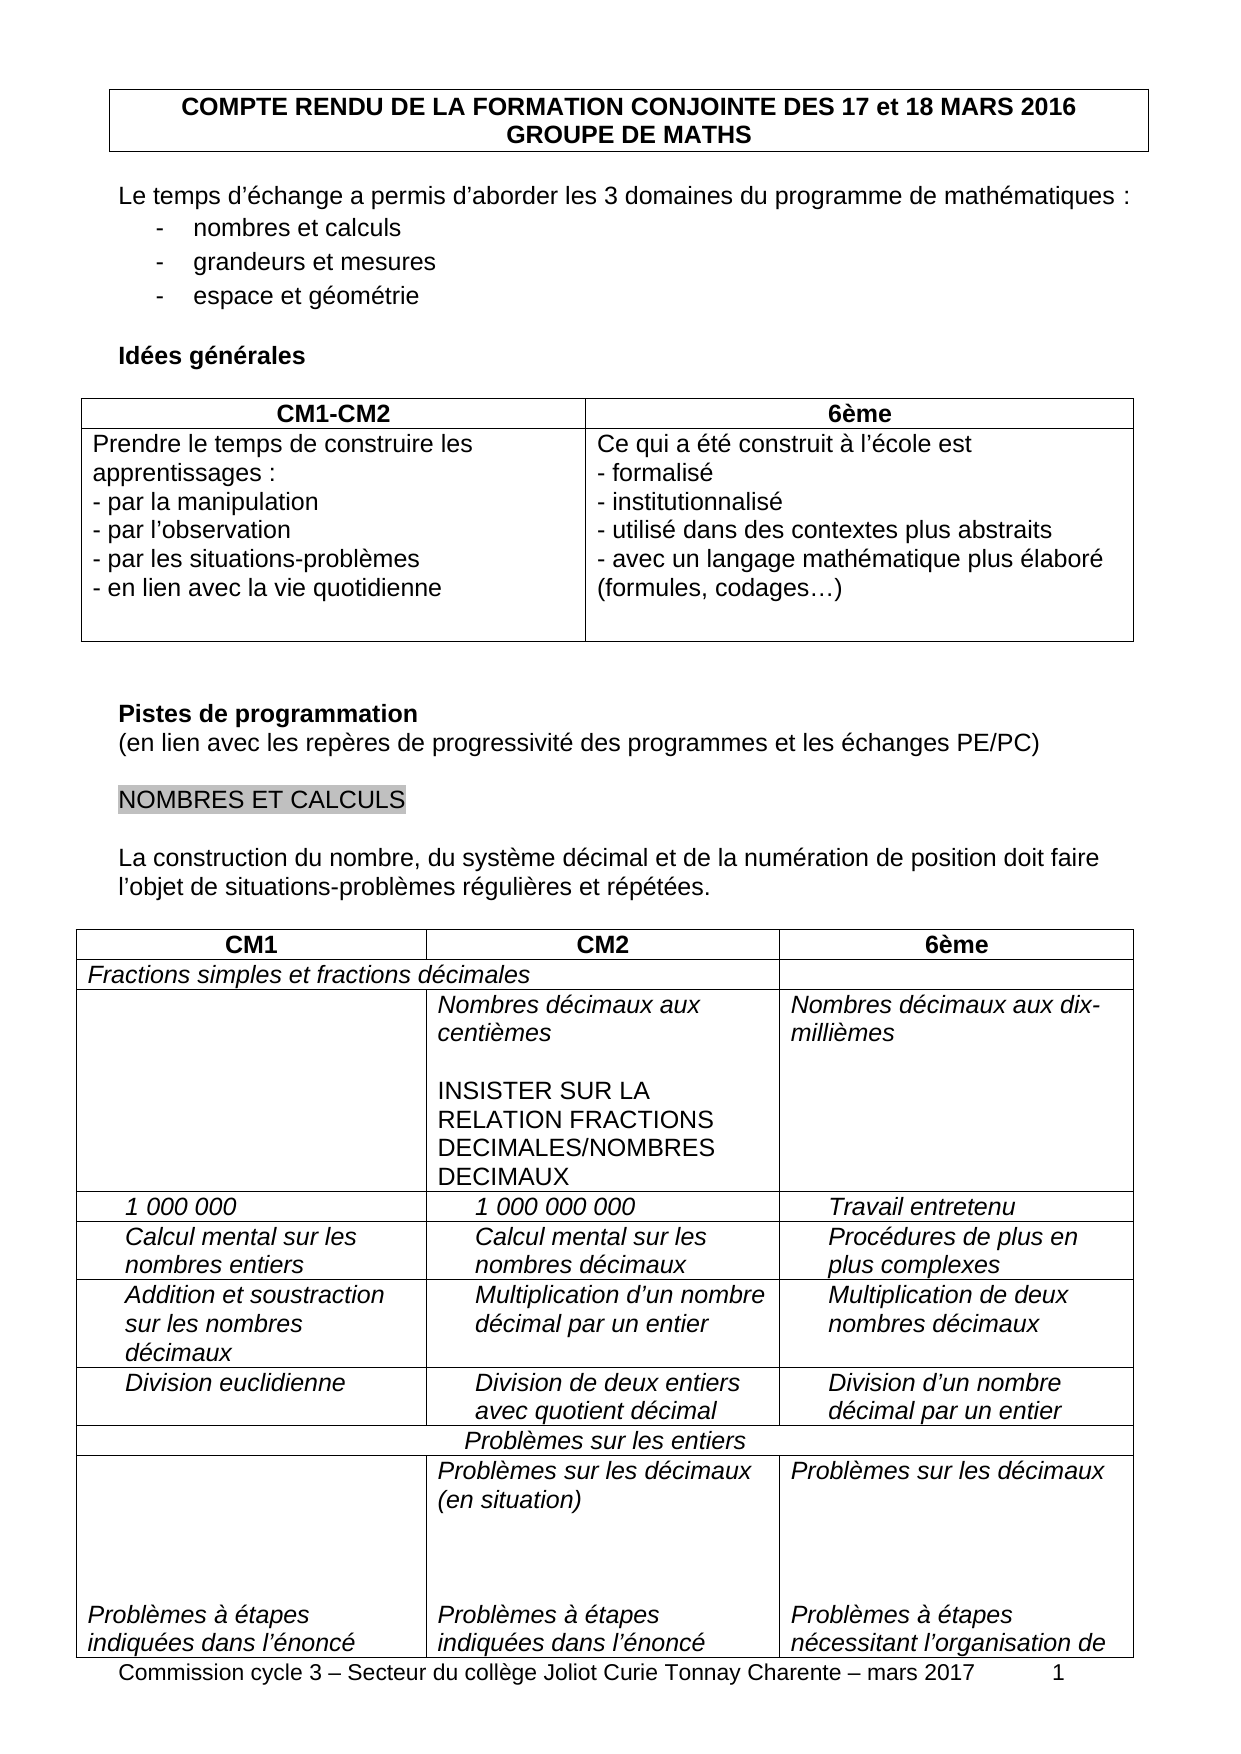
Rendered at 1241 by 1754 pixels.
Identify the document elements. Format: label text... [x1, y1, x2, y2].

table_cell Nombres décimaux aux centièmes INSISTER SUR LA RELATION FRACTIONS DECIMALES/NOMBRES DECIMAUX [427, 990, 779, 1191]
table_cell Nombres décimaux aux dix-millièmes [780, 990, 1133, 1191]
table_cell Fractions simples et fractions décimales [77, 960, 779, 989]
list nombres et calculs [156, 210, 1140, 244]
table_cell [780, 960, 1133, 989]
table_header 6ème [780, 930, 1133, 959]
table_header CM1 [77, 930, 426, 959]
list espace et géométrie [156, 278, 1140, 312]
table_header CM1-CM2 [82, 399, 585, 428]
table_cell Calcul mental sur les nombres décimaux [427, 1222, 779, 1279]
text Pistes de programmation [118, 699, 1140, 728]
table_cell 1 000 000 000 [427, 1192, 779, 1221]
table_cell Travail entretenu [780, 1192, 1133, 1221]
table_cell Division de deux entiers avec quotient décimal [427, 1368, 779, 1425]
table_cell Problèmes sur les entiers [77, 1426, 1133, 1455]
table_cell Addition et soustraction sur les nombres décimaux [77, 1280, 426, 1367]
table_cell Problèmes sur les décimaux Problèmes à étapes nécessitant l’organisation de [780, 1456, 1133, 1657]
table_cell Prendre le temps de construire les apprentissages : - par la manipulation - par l’observation - par les situations-problèmes - en lien avec la vie quotidienne [82, 429, 585, 641]
table_cell Procédures de plus en plus complexes [780, 1222, 1133, 1279]
table_cell Division euclidienne [77, 1368, 426, 1425]
text (en lien avec les repères de progressivité des programmes et les échanges PE/PC) [118, 728, 1140, 757]
table_cell Division d’un nombre décimal par un entier [780, 1368, 1133, 1425]
text GROUPE DE MATHS [110, 117, 1148, 151]
text Idées générales [118, 341, 1140, 369]
text NOMBRES ET CALCULS [118, 785, 1140, 814]
table_cell Multiplication d’un nombre décimal par un entier [427, 1280, 779, 1367]
text COMPTE RENDU DE LA FORMATION CONJOINTE DES 17 et 18 MARS 2016 [110, 90, 1148, 117]
table_cell Calcul mental sur les nombres entiers [77, 1222, 426, 1279]
table_cell Problèmes à étapes indiquées dans l’énoncé [77, 1456, 426, 1657]
table_cell [77, 990, 426, 1191]
table_cell Multiplication de deux nombres décimaux [780, 1280, 1133, 1367]
list grandeurs et mesures [156, 244, 1140, 278]
table_cell Ce qui a été construit à l’école est - formalisé - institutionnalisé - utilisé dans des contextes plus abstraits - avec un langage mathématique plus élaboré (formules, codages…) [586, 429, 1133, 641]
table_cell 1 000 000 [77, 1192, 426, 1221]
text Le temps d’échange a permis d’aborder les 3 domaines du programme de mathématiques : [118, 181, 1140, 210]
table_header 6ème [586, 399, 1133, 428]
table_cell Problèmes sur les décimaux (en situation) Problèmes à étapes indiquées dans l’énoncé [427, 1456, 779, 1657]
text La construction du nombre, du système décimal et de la numération de position doit faire l’objet de situations-problèmes régulières et répétées. [118, 843, 1140, 900]
table_header CM2 [427, 930, 779, 959]
